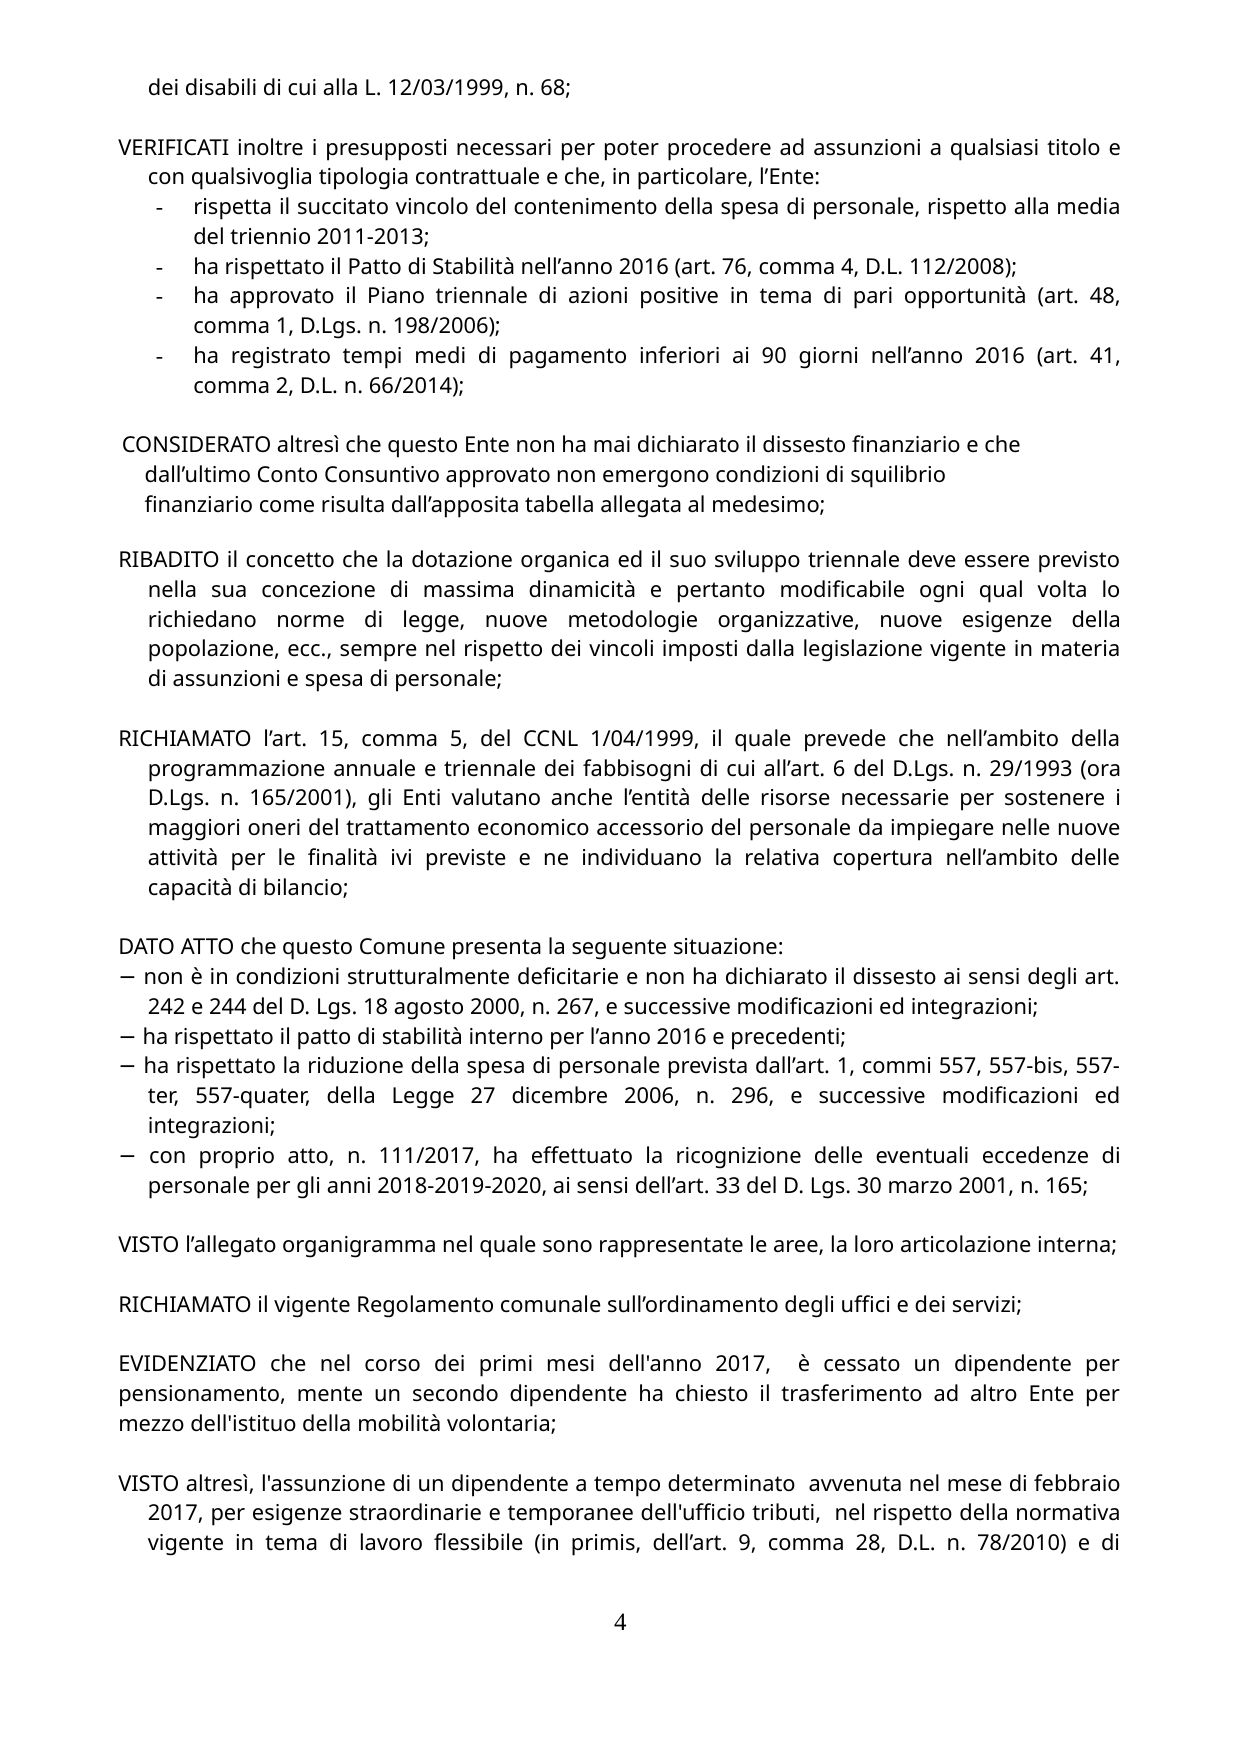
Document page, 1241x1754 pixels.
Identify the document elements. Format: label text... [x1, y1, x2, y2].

list rispetta il succitato vincolo del contenimento della spesa di personale, rispetto alla media del triennio 2011-2013; [156, 191, 1122, 251]
text EVIDENZIATO che nel corso dei primi mesi dell'anno 2017, è cessato un dipendente per pensionamento, mente un secondo dipendente ha chiesto il trasferimento ad altro Ente per mezzo dell'istituo della mobilità volontaria; [118, 1348, 1122, 1438]
text − ha rispettato il patto di stabilità interno per l’anno 2016 e precedenti; [118, 1021, 1122, 1051]
text − non è in condizioni strutturalmente deficitarie e non ha dichiarato il dissesto ai sensi degli art. 242 e 244 del D. Lgs. 18 agosto 2000, n. 267, e successive modificazioni ed integrazioni; [118, 961, 1122, 1021]
list ha approvato il Piano triennale di azioni positive in tema di pari opportunità (art. 48, comma 1, D.Lgs. n. 198/2006); [156, 281, 1122, 340]
text VERIFICATI inoltre i presupposti necessari per poter procedere ad assunzioni a qualsiasi titolo e con qualsivoglia tipologia contrattuale e che, in particolare, l’Ente: [118, 132, 1122, 191]
text dei disabili di cui alla L. 12/03/1999, n. 68; [118, 72, 1122, 102]
text − con proprio atto, n. 111/2017, ha effettuato la ricognizione delle eventuali eccedenze di personale per gli anni 2018-2019-2020, ai sensi dell’art. 33 del D. Lgs. 30 marzo 2001, n. 165; [118, 1140, 1122, 1199]
text DATO ATTO che questo Comune presenta la seguente situazione: [118, 931, 1122, 961]
text VISTO altresì, l'assunzione di un dipendente a tempo determinato avvenuta nel mese di febbraio 2017, per esigenze straordinarie e temporanee dell'ufficio tributi, nel rispetto della normativa vigente in tema di lavoro flessibile (in primis, dell’art. 9, comma 28, D.L. n. 78/2010) e di [118, 1468, 1122, 1557]
text RIBADITO il concetto che la dotazione organica ed il suo sviluppo triennale deve essere previsto nella sua concezione di massima dinamicità e pertanto modificabile ogni qual volta lo richiedano norme di legge, nuove metodologie organizzative, nuove esigenze della popolazione, ecc., sempre nel rispetto dei vincoli imposti dalla legislazione vigente in materia di assunzioni e spesa di personale; [118, 544, 1122, 693]
list ha rispettato il Patto di Stabilità nell’anno 2016 (art. 76, comma 4, D.L. 112/2008); [156, 251, 1122, 281]
text − ha rispettato la riduzione della spesa di personale prevista dall’art. 1, commi 557, 557-bis, 557-ter, 557-quater, della Legge 27 dicembre 2006, n. 296, e successive modificazioni ed integrazioni; [118, 1051, 1122, 1140]
text RICHIAMATO il vigente Regolamento comunale sull’ordinamento degli uffici e dei servizi; [118, 1289, 1122, 1319]
list dall’ultimo Conto Consuntivo approvato non emergono condizioni di squilibrio [0, 459, 1122, 489]
list finanziario come risulta dall’apposita tabella allegata al medesimo; [0, 489, 1122, 519]
text VISTO l’allegato organigramma nel quale sono rappresentate le aree, la loro articolazione interna; [118, 1229, 1122, 1259]
list ha registrato tempi medi di pagamento inferiori ai 90 giorni nell’anno 2016 (art. 41, comma 2, D.L. n. 66/2014); [156, 340, 1122, 400]
list CONSIDERATO altresì che questo Ente non ha mai dichiarato il dissesto finanziario e che [0, 429, 1122, 459]
text RICHIAMATO l’art. 15, comma 5, del CCNL 1/04/1999, il quale prevede che nell’ambito della programmazione annuale e triennale dei fabbisogni di cui all’art. 6 del D.Lgs. n. 29/1993 (ora D.Lgs. n. 165/2001), gli Enti valutano anche l’entità delle risorse necessarie per sostenere i maggiori oneri del trattamento economico accessorio del personale da impiegare nelle nuove attività per le finalità ivi previste e ne individuano la relativa copertura nell’ambito delle capacità di bilancio; [118, 723, 1122, 902]
